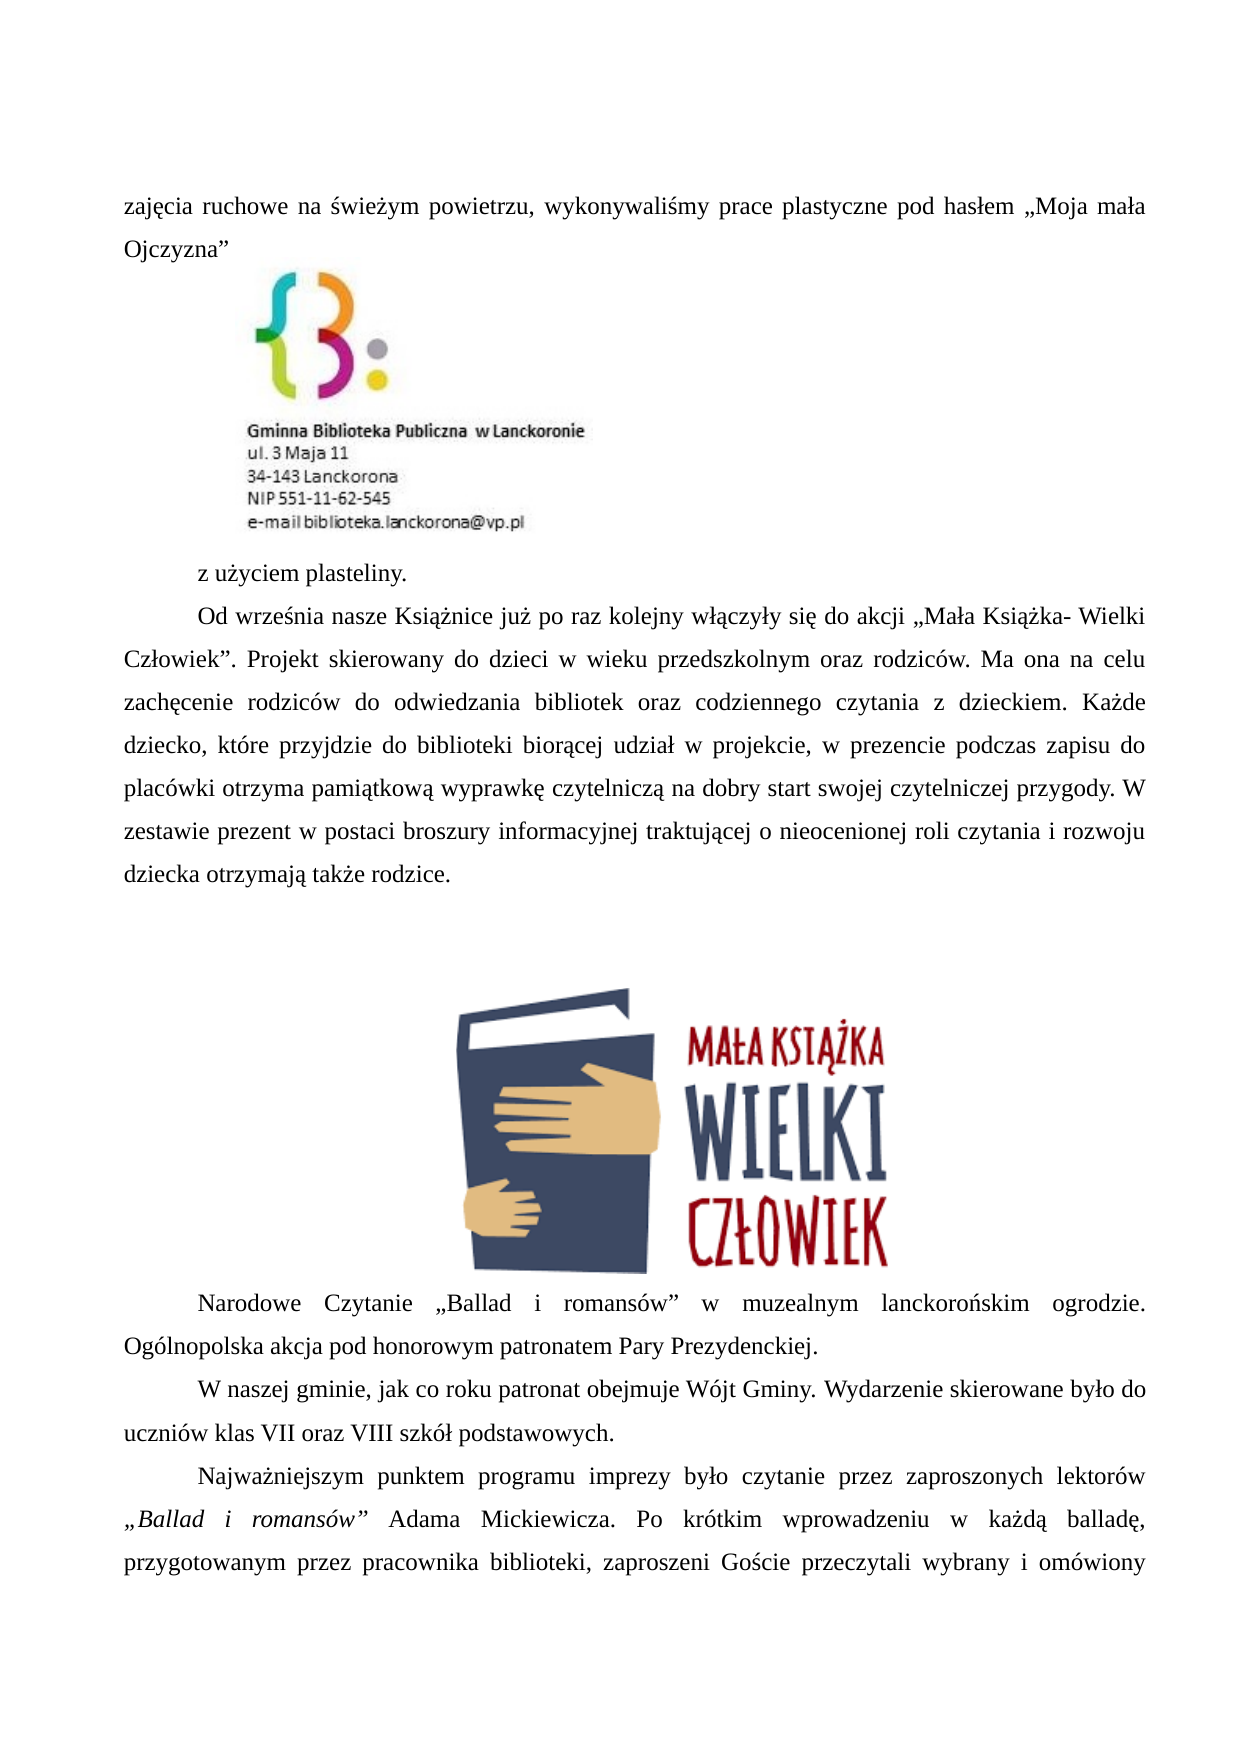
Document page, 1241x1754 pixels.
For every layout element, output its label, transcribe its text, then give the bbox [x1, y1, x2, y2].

text W naszej gminie, jak co roku patronat obejmuje Wójt Gminy. Wydarzenie skierowane było do uczniów klas VII oraz VIII szkół podstawowych. [123, 1374, 1146, 1446]
text Najważniejszym punktem programu imprezy było czytanie przez zaproszonych lektorów „Ballad i romansów” Adama Mickiewicza. Po krótkim wprowadzeniu w każdą balladę, przygotowanym przez pracownika biblioteki, zaproszeni Goście przeczytali wybrany i omówiony [123, 1461, 1146, 1576]
text Narodowe Czytanie „Ballad i romansów” w muzealnym lanckorońskim ogrodzie. Ogólnopolska akcja pod honorowym patronatem Pary Prezydenckiej. [123, 1288, 1146, 1360]
text zajęcia ruchowe na świeżym powietrzu, wykonywaliśmy prace plastyczne pod hasłem „Moja mała Ojczyzna” [123, 191, 1146, 543]
text Od września nasze Książnice już po raz kolejny włączyły się do akcji „Mała Książka- Wielki Człowiek”. Projekt skierowany do dzieci w wieku przedszkolnym oraz rodziców. Ma ona na celu zachęcenie rodziców do odwiedzania bibliotek oraz codziennego czytania z dzieckiem. Każde dziecko, które przyjdzie do biblioteki biorącej udział w projekcie, w prezencie podczas zapisu do placówki otrzyma pamiątkową wyprawkę czytelniczą na dobry start swojej czytelniczej przygody. W zestawie prezent w postaci broszury informacyjnej traktującej o nieocenionej roli czytania i rozwoju dziecka otrzymają także rodzice. [123, 601, 1146, 888]
text z użyciem plasteliny. [123, 558, 1146, 586]
